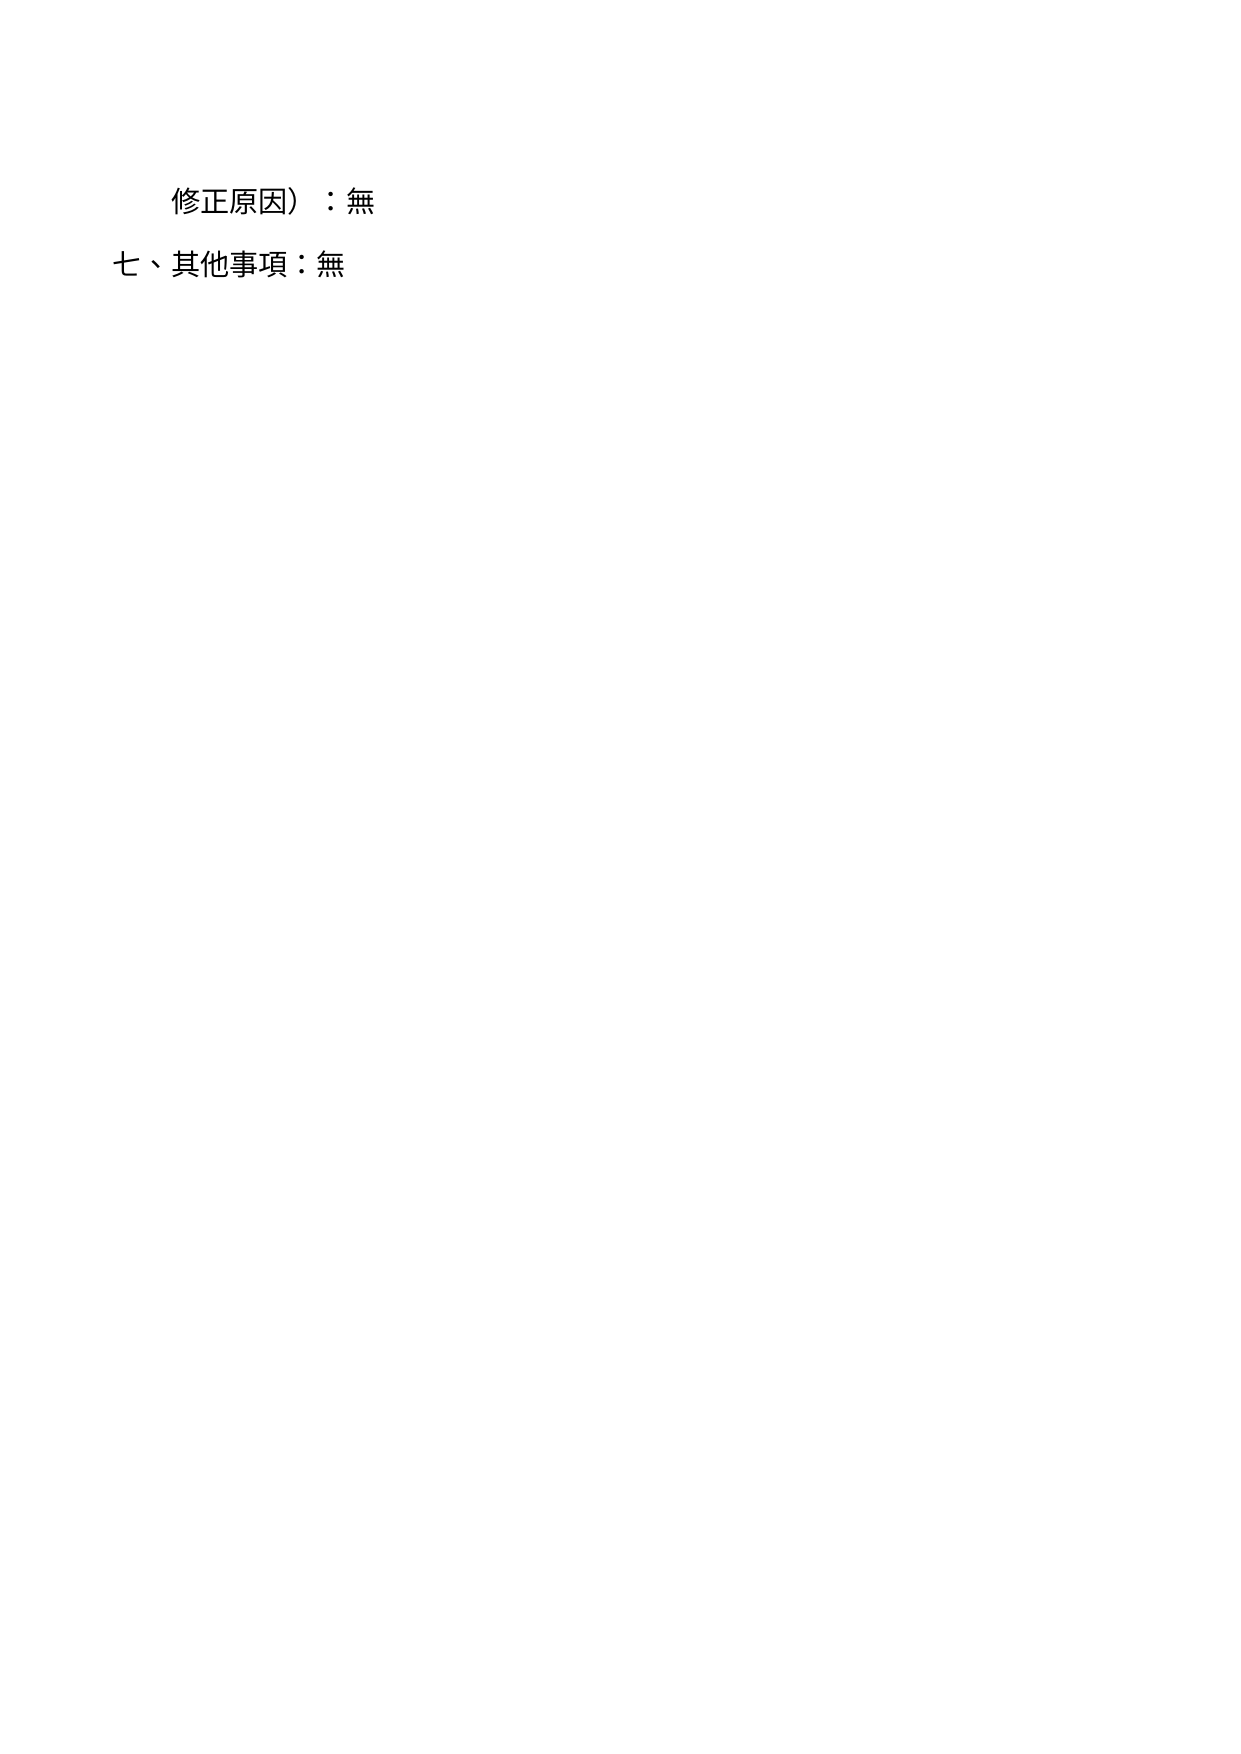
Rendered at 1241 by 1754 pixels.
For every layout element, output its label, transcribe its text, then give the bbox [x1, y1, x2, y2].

text 修正原因）：無 [112, 158, 1128, 221]
text 七、其他事項：無 [112, 221, 1128, 283]
